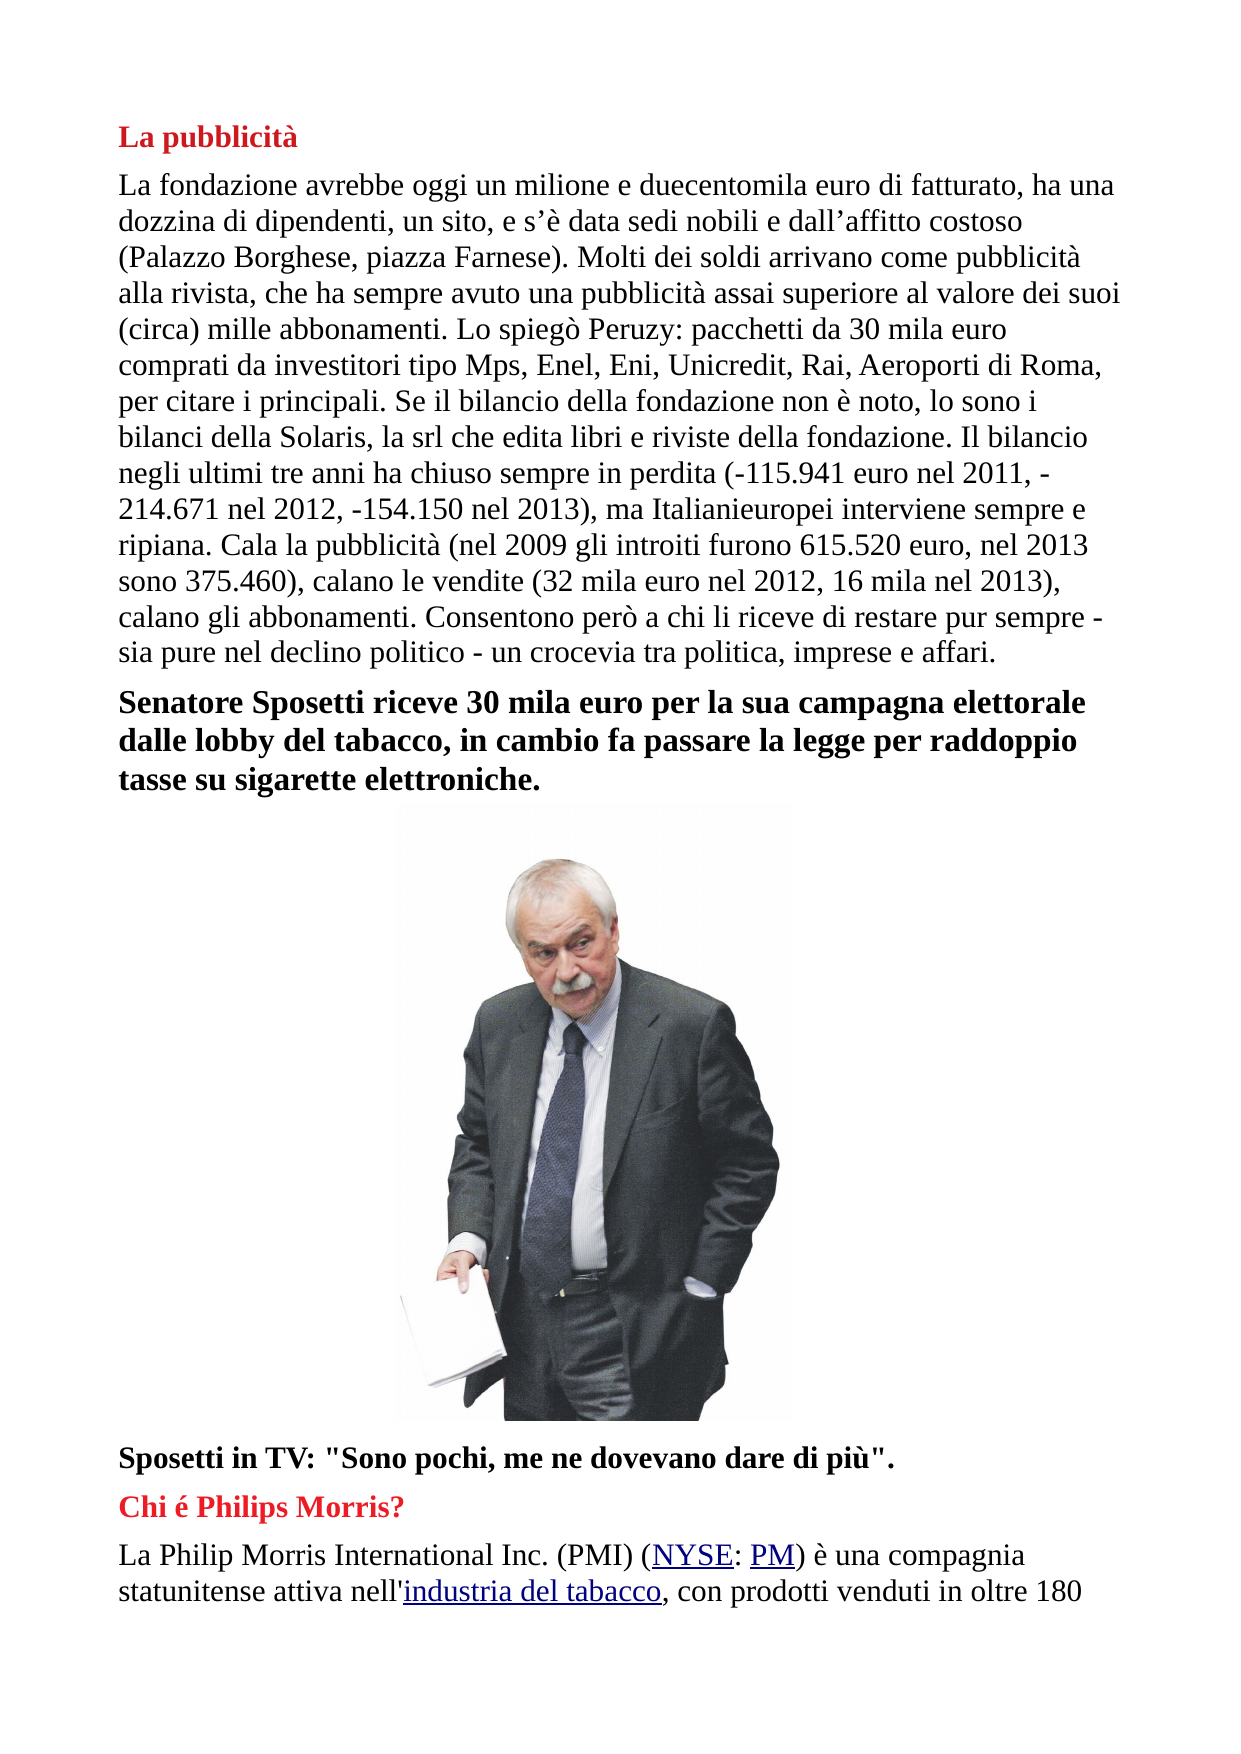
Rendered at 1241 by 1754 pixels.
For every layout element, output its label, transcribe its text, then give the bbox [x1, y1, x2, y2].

picture [394, 803, 791, 1421]
text La Philip Morris International Inc. (PMI) (NYSE: PM) è una compagnia statunitense attiva nell'industria del tabacco, con prodotti venduti in oltre 180 [118, 1536, 1122, 1608]
text Sposetti in TV: "Sono pochi, me ne dovevano dare di più". [118, 1439, 1122, 1475]
text La pubblicità [118, 118, 1122, 154]
text La fondazione avrebbe oggi un milione e duecentomila euro di fatturato, ha una dozzina di dipendenti, un sito, e s’è data sedi nobili e dall’affitto costoso (Palazzo Borghese, piazza Farnese). Molti dei soldi arrivano come pubblicità alla rivista, che ha sempre avuto una pubblicità assai superiore al valore dei suoi (circa) mille abbonamenti. Lo spiegò Peruzy: pacchetti da 30 mila euro comprati da investitori tipo Mps, Enel, Eni, Unicredit, Rai, Aeroporti di Roma, per citare i principali. Se il bilancio della fondazione non è noto, lo sono i bilanci della Solaris, la srl che edita libri e riviste della fondazione. Il bilancio negli ultimi tre anni ha chiuso sempre in perdita (-115.941 euro nel 2011, -214.671 nel 2012, -154.150 nel 2013), ma Italianieuropei interviene sempre e ripiana. Cala la pubblicità (nel 2009 gli introiti furono 615.520 euro, nel 2013 sono 375.460), calano le vendite (32 mila euro nel 2012, 16 mila nel 2013), calano gli abbonamenti. Consentono però a chi li riceve di restare pur sempre - sia pure nel declino politico - un crocevia tra politica, imprese e affari. [118, 167, 1122, 670]
text Senatore Sposetti riceve 30 mila euro per la sua campagna elettorale dalle lobby del tabacco, in cambio fa passare la legge per raddoppio tasse su sigarette elettroniche. [118, 682, 1122, 797]
text Chi é Philips Morris? [118, 1488, 1122, 1524]
